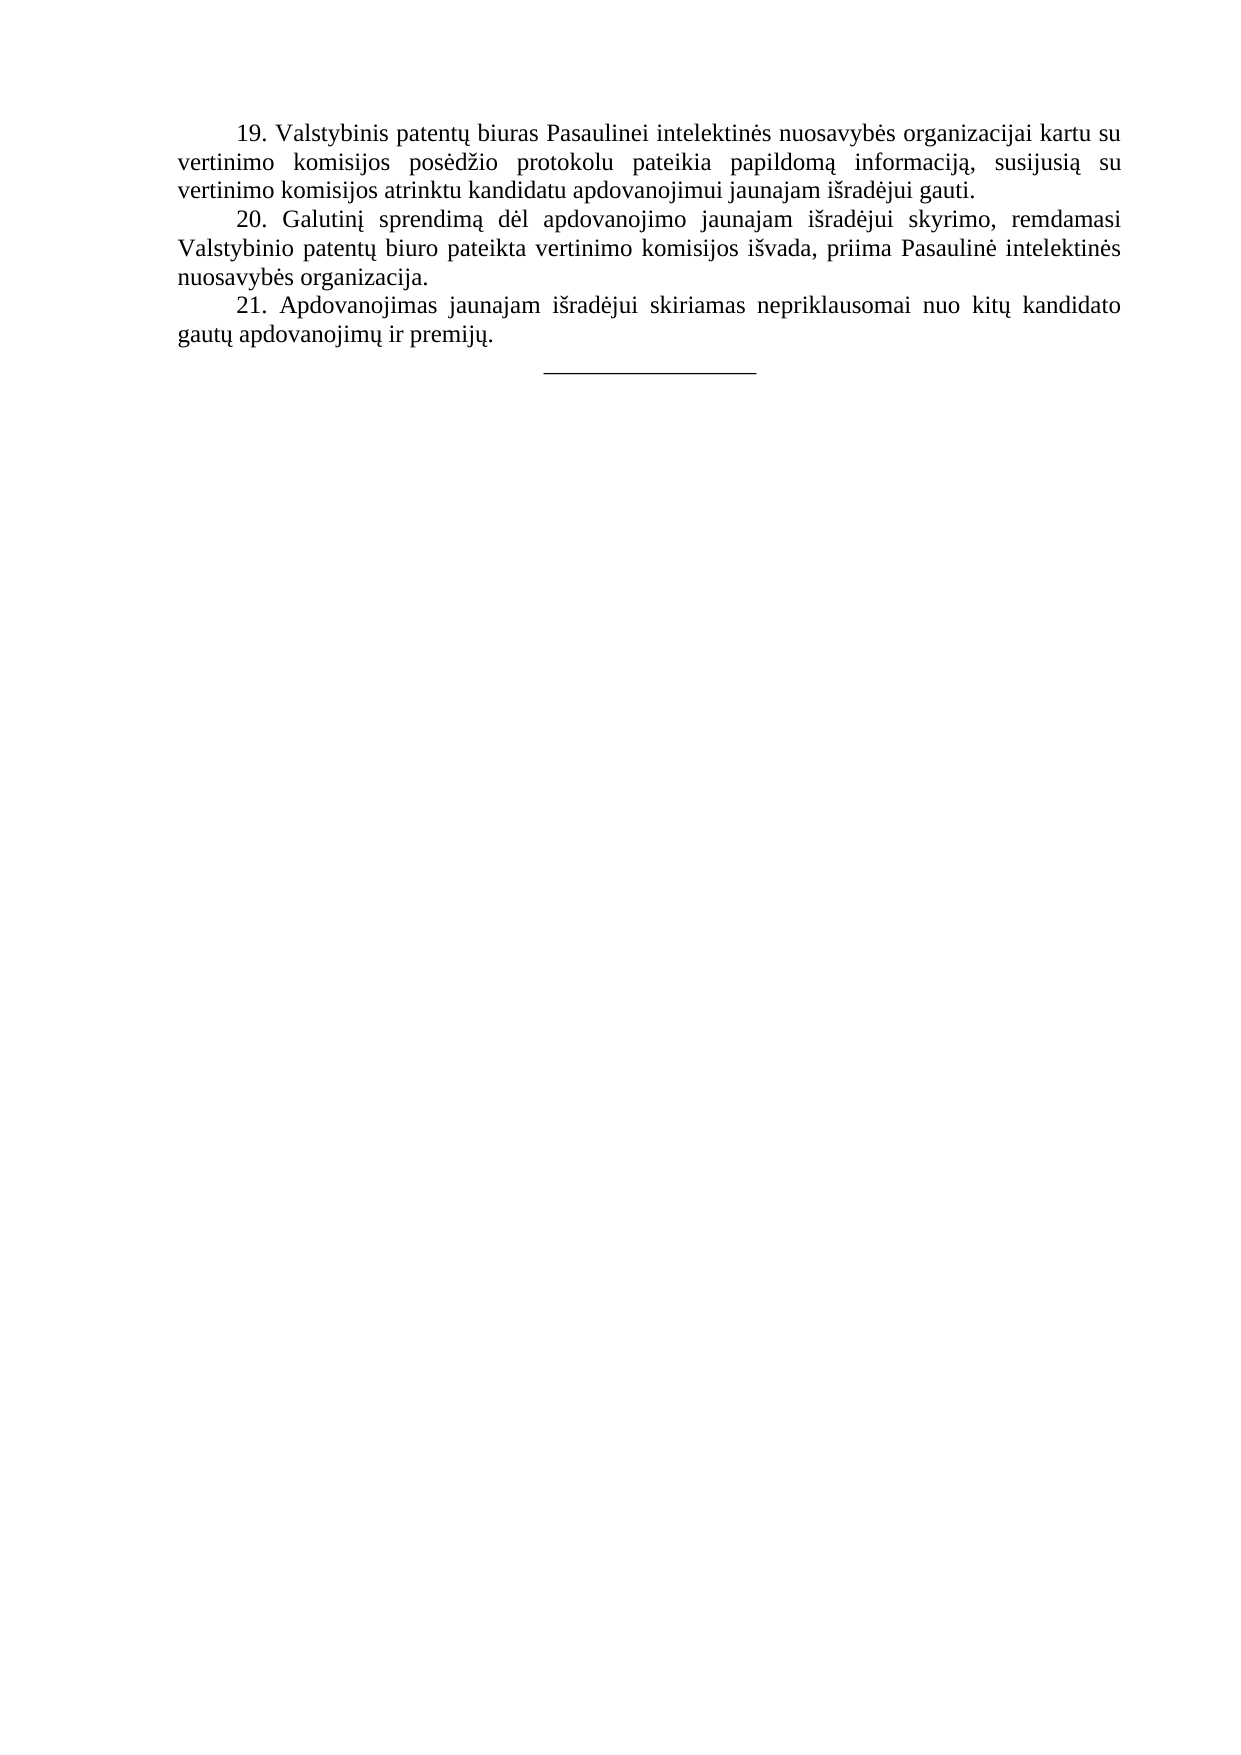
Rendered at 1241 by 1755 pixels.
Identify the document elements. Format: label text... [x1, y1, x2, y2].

text 21. Apdovanojimas jaunajam išradėjui skiriamas nepriklausomai nuo kitų kandidato gautų apdovanojimų ir premijų. [177, 291, 1122, 348]
text 20. Galutinį sprendimą dėl apdovanojimo jaunajam išradėjui skyrimo, remdamasi Valstybinio patentų biuro pateikta vertinimo komisijos išvada, priima Pasaulinė intelektinės nuosavybės organizacija. [177, 204, 1122, 291]
text 19. Valstybinis patentų biuras Pasaulinei intelektinės nuosavybės organizacijai kartu su vertinimo komisijos posėdžio protokolu pateikia papildomą informaciją, susijusią su vertinimo komisijos atrinktu kandidatu apdovanojimui jaunajam išradėjui gauti. [177, 118, 1122, 204]
text _________________ [177, 348, 1122, 377]
